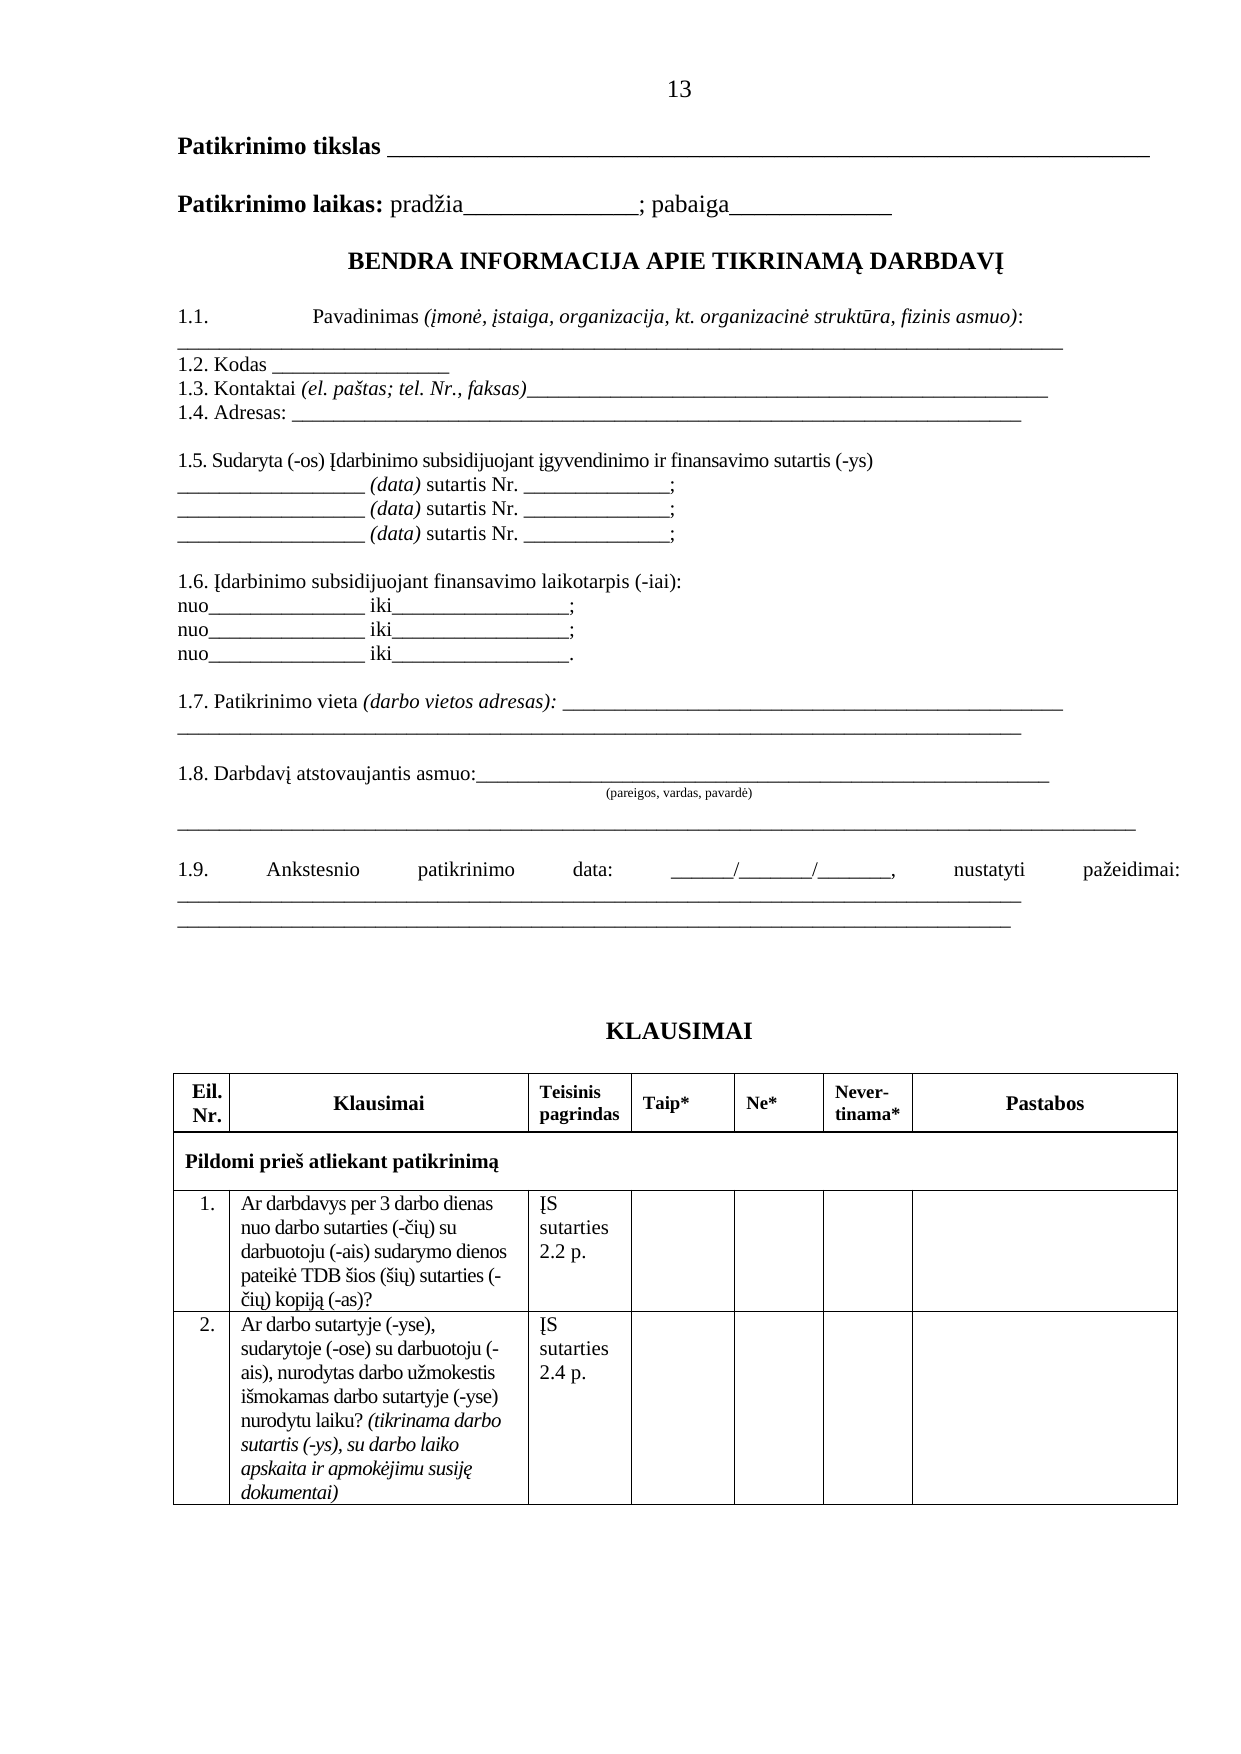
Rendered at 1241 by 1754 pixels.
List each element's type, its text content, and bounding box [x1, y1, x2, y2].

text ____________________________________________________________________________________________ [177, 809, 1181, 833]
text __________________ (data) sutartis Nr. ______________; [177, 496, 1181, 520]
table_cell [824, 1191, 912, 1311]
text 1.8. Darbdavį atstovaujantis asmuo:_______________________________________________________ [177, 761, 1181, 785]
table_header Klausimai [230, 1074, 528, 1131]
table_cell [632, 1191, 734, 1311]
table_cell [735, 1312, 823, 1504]
table_header Taip* [632, 1074, 734, 1131]
table_header Eil. Nr. [174, 1074, 229, 1131]
text ________________________________________________________________________________ [177, 905, 1181, 929]
text KLAUSIMAI [177, 1016, 1181, 1044]
text BENDRA INFORMACIJA APIE TIKRINAMĄ DARBDAVĮ [177, 246, 1181, 275]
table_cell Ar darbo sutartyje (-yse), sudarytoje (-ose) su darbuotoju (-ais), nurodytas darbo užmokestis išmokamas darbo sutartyje (-yse) nurodytu laiku? (tikrinama darbo sutartis (-ys), su darbo laiko apskaita ir apmokėjimu susiję dokumentai) [230, 1312, 528, 1504]
text 1.3. Kontaktai (el. paštas; tel. Nr., faksas)__________________________________________________ [177, 376, 1181, 400]
table_header Ne* [735, 1074, 823, 1131]
text 1.9. Ankstesnio patikrinimo data: ______/_______/_______, nustatyti pažeidimai: _________________________________________________________________________________ [177, 857, 1181, 905]
text nuo_______________ iki_________________; [177, 617, 1181, 641]
table_header Never-tinama* [824, 1074, 912, 1131]
text (pareigos, vardas, pavardė) [177, 785, 1181, 809]
table_cell [824, 1312, 912, 1504]
table_cell [913, 1191, 1177, 1311]
text 1.6. Įdarbinimo subsidijuojant finansavimo laikotarpis (-iai): [177, 568, 1181, 593]
table_cell 2. [174, 1312, 229, 1504]
text _________________________________________________________________________________ [177, 713, 1181, 737]
text Patikrinimo laikas: pradžia______________; pabaiga_____________ [177, 189, 1181, 218]
table_cell [913, 1312, 1177, 1504]
text nuo_______________ iki_________________; [177, 593, 1181, 617]
table_header Teisinis pagrindas [529, 1074, 631, 1131]
text 1.1. Pavadinimas (įmonė, įstaiga, organizacija, kt. organizacinė struktūra, fizinis asmuo): [177, 304, 1181, 328]
table_header Pastabos [913, 1074, 1177, 1131]
table_cell [735, 1191, 823, 1311]
table_cell ĮS sutarties 2.2 p. [529, 1191, 631, 1311]
text 1.7. Patikrinimo vieta (darbo vietos adresas): ________________________________________________ [177, 689, 1181, 713]
table_cell [632, 1312, 734, 1504]
table_cell Ar darbdavys per 3 darbo dienas nuo darbo sutarties (-čių) su darbuotoju (-ais) sudarymo dienos pateikė TDB šios (šių) sutarties (-čių) kopiją (-as)? [230, 1191, 528, 1311]
text nuo_______________ iki_________________. [177, 641, 1181, 665]
text Patikrinimo tikslas _____________________________________________________________ [177, 131, 1181, 160]
text 1.5. Sudaryta (-os) Įdarbinimo subsidijuojant įgyvendinimo ir finansavimo sutartis (-ys) [177, 448, 1181, 472]
text __________________ (data) sutartis Nr. ______________; [177, 520, 1181, 544]
text 1.4. Adresas: ______________________________________________________________________ [177, 400, 1181, 424]
text __________________ (data) sutartis Nr. ______________; [177, 472, 1181, 496]
text 1.2. Kodas _________________ [177, 352, 1181, 376]
text _____________________________________________________________________________________ [177, 328, 1181, 352]
table_cell ĮS sutarties 2.4 p. [529, 1312, 631, 1504]
table_cell 1. [174, 1191, 229, 1311]
table_cell Pildomi prieš atliekant patikrinimą [174, 1133, 1177, 1189]
